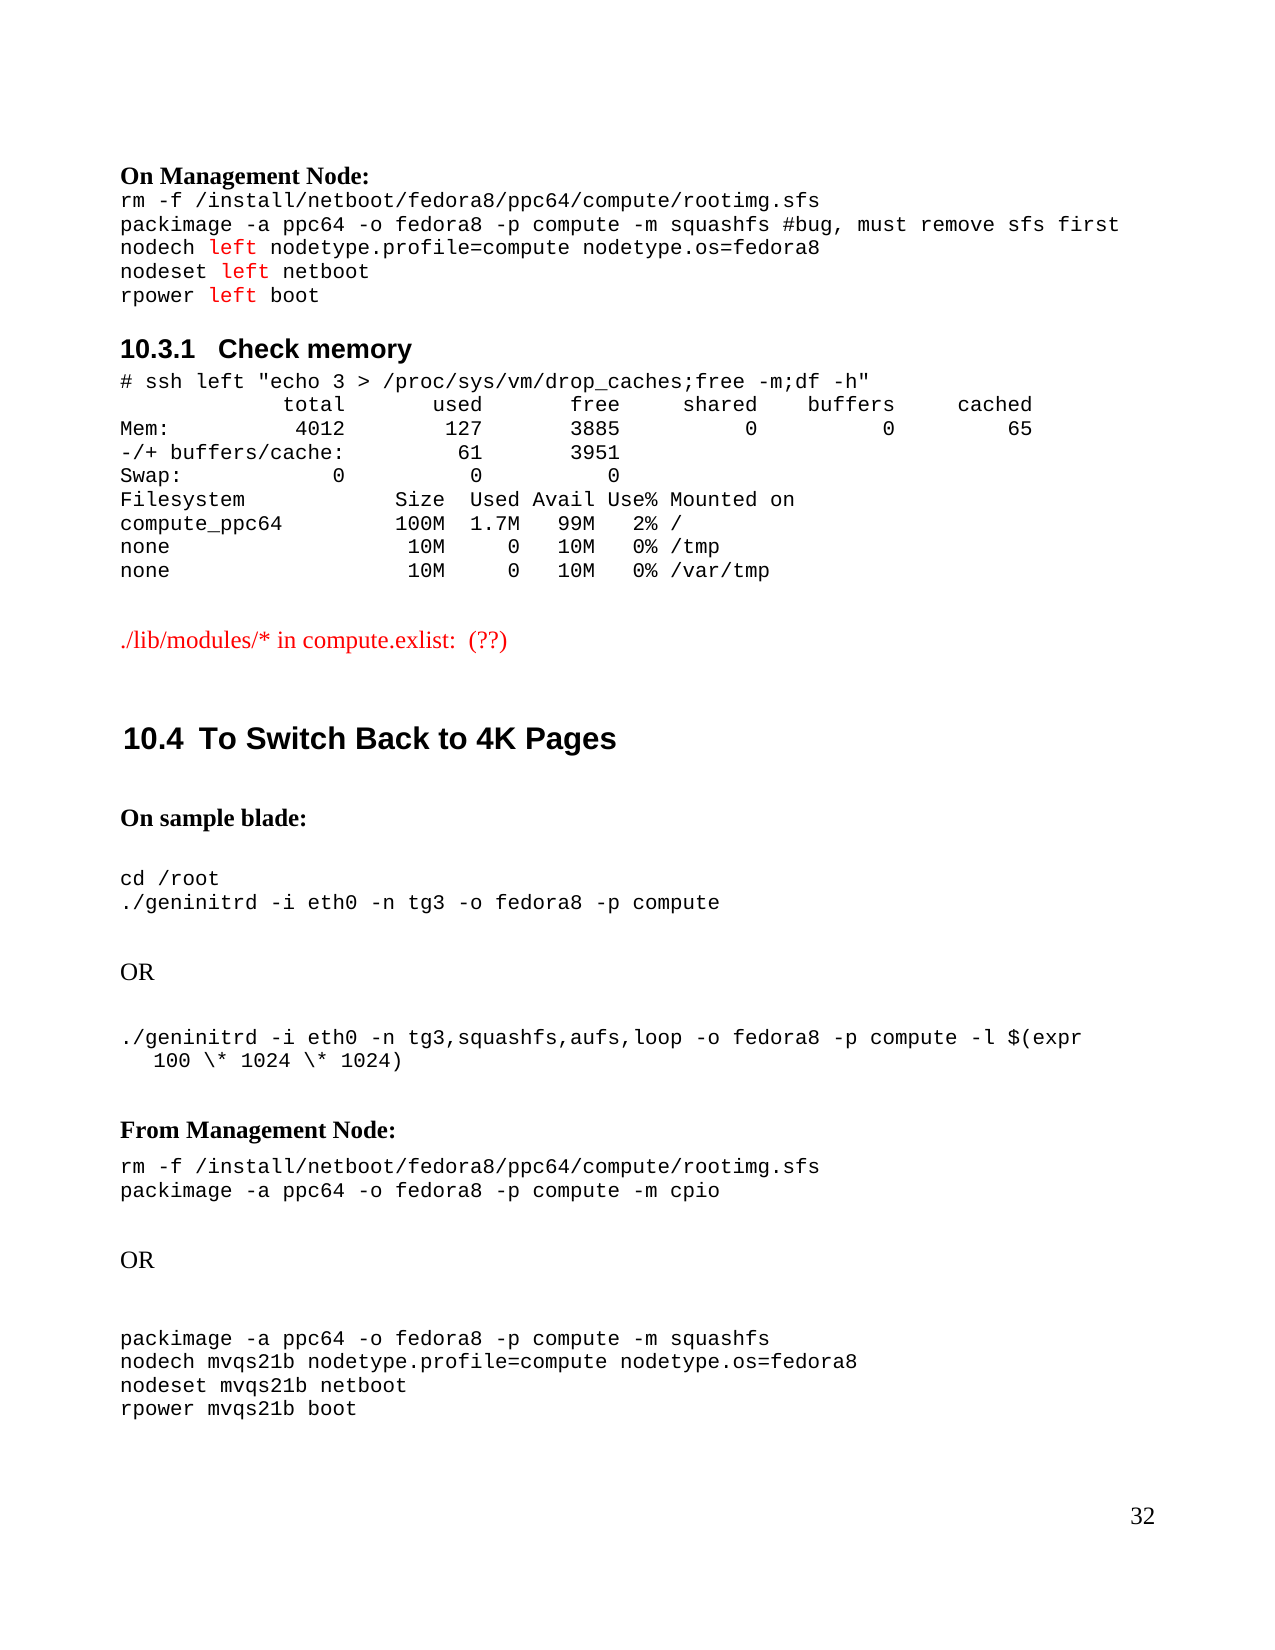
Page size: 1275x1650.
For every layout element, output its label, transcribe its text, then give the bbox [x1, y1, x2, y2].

text Filesystem Size Used Avail Use% Mounted on [120, 489, 1155, 513]
text rm -f /install/netboot/fedora8/ppc64/compute/rootimg.sfs [120, 190, 1155, 214]
text none 10M 0 10M 0% /var/tmp [120, 560, 1155, 583]
text # ssh left "echo 3 > /proc/sys/vm/drop_caches;free -m;df -h" [120, 371, 1155, 394]
text nodeset mvqs21b netboot [120, 1375, 1155, 1398]
subtitle Check memory [120, 333, 1155, 364]
subtitle To Switch Back to 4K Pages [123, 720, 1155, 756]
text packimage -a ppc64 -o fedora8 -p compute -m squashfs #bug, must remove sfs first [120, 214, 1155, 237]
text cd /root [120, 868, 1155, 892]
text Mem: 4012 127 3885 0 0 65 [120, 418, 1155, 442]
text rm -f /install/netboot/fedora8/ppc64/compute/rootimg.sfs [120, 1156, 1155, 1180]
text packimage -a ppc64 -o fedora8 -p compute -m squashfs [120, 1327, 1155, 1351]
text OR [120, 1245, 1155, 1274]
text OR [120, 957, 1155, 1014]
text packimage -a ppc64 -o fedora8 -p compute -m cpio [120, 1180, 1155, 1204]
text On sample blade: [120, 803, 1155, 832]
text compute_ppc64 100M 1.7M 99M 2% / [120, 513, 1155, 536]
text nodeset left netboot [120, 261, 1155, 284]
text -/+ buffers/cache: 61 3951 [120, 442, 1155, 465]
text total used free shared buffers cached [120, 394, 1155, 418]
text ./geninitrd -i eth0 -n tg3,squashfs,aufs,loop -o fedora8 -p compute -l $(expr 100 \* 1024 \* 1024) [120, 1027, 1155, 1074]
text ./geninitrd -i eth0 -n tg3 -o fedora8 -p compute [120, 892, 1155, 915]
text ./lib/modules/* in compute.exlist: (??) [120, 625, 1155, 653]
text rpower left boot [120, 284, 1155, 308]
text nodech left nodetype.profile=compute nodetype.os=fedora8 [120, 237, 1155, 261]
text Swap: 0 0 0 [120, 465, 1155, 489]
text On Management Node: [120, 161, 1155, 190]
text rpower mvqs21b boot [120, 1398, 1155, 1422]
text From Management Node: [120, 1115, 1155, 1144]
text nodech mvqs21b nodetype.profile=compute nodetype.os=fedora8 [120, 1351, 1155, 1375]
text none 10M 0 10M 0% /tmp [120, 536, 1155, 560]
